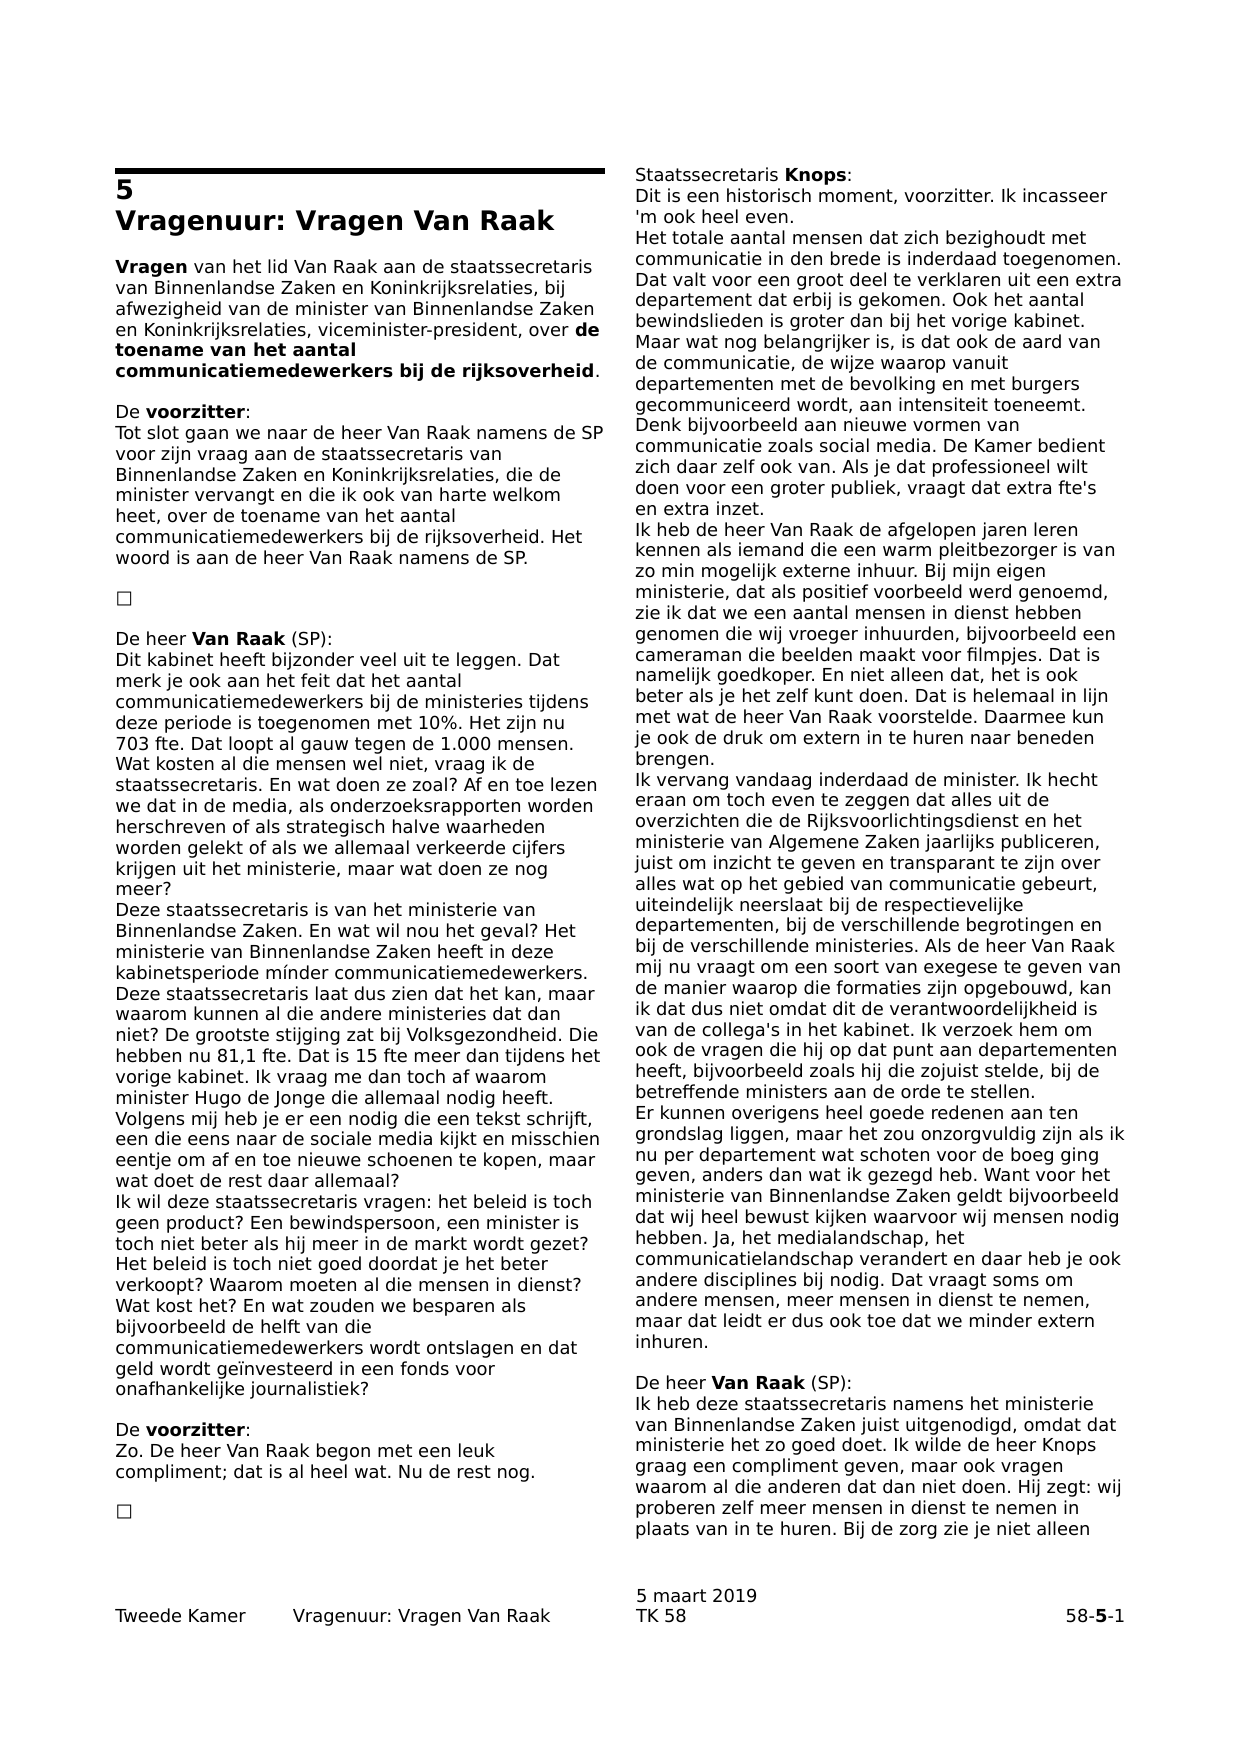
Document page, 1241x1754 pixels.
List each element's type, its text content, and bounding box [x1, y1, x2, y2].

text Het totale aantal mensen dat zich bezighoudt met communicatie in den brede is inderdaad toegenomen. Dat valt voor een groot deel te verklaren uit een extra departement dat erbij is gekomen. Ook het aantal bewindslieden is groter dan bij het vorige kabinet. Maar wat nog belangrijker is, is dat ook de aard van de communicatie, de wijze waarop vanuit departementen met de bevolking en met burgers gecommuniceerd wordt, aan intensiteit toeneemt. Denk bijvoorbeeld aan nieuwe vormen van communicatie zoals social media. De Kamer bedient zich daar zelf ook van. Als je dat professioneel wilt doen voor een groter publiek, vraagt dat extra fte's en extra inzet. [635, 228, 1125, 519]
text De voorzitter: [115, 1420, 605, 1441]
text Ik heb deze staatssecretaris namens het ministerie van Binnenlandse Zaken juist uitgenodigd, omdat dat ministerie het zo goed doet. Ik wilde de heer Knops graag een compliment geven, maar ook vragen waarom al die anderen dat dan niet doen. Hij zegt: wij proberen zelf meer mensen in dienst te nemen in plaats van in te huren. Bij de zorg zie je niet alleen [635, 1393, 1125, 1539]
text De voorzitter: [115, 402, 605, 423]
text Dit is een historisch moment, voorzitter. Ik incasseer 'm ook heel even. [635, 186, 1125, 228]
title 5 Vragenuur: Vragen Van Raak [115, 174, 605, 237]
text Staatssecretaris Knops: [635, 165, 1125, 186]
text Vragen van het lid Van Raak aan de staatssecretaris van Binnenlandse Zaken en Koninkrijksrelaties, bij afwezigheid van de minister van Binnenlandse Zaken en Koninkrijksrelaties, viceminister-president, over de toename van het aantal communicatiemedewerkers bij de rijksoverheid. [115, 257, 605, 382]
text Dit kabinet heeft bijzonder veel uit te leggen. Dat merk je ook aan het feit dat het aantal communicatiemedewerkers bij de ministeries tijdens deze periode is toegenomen met 10%. Het zijn nu 703 fte. Dat loopt al gauw tegen de 1.000 mensen. Wat kosten al die mensen wel niet, vraag ik de staatssecretaris. En wat doen ze zoal? Af en toe lezen we dat in de media, als onderzoeksrapporten worden herschreven of als strategisch halve waarheden worden gelekt of als we allemaal verkeerde cijfers krijgen uit het ministerie, maar wat doen ze nog meer? [115, 650, 605, 900]
text Ik vervang vandaag inderdaad de minister. Ik hecht eraan om toch even te zeggen dat alles uit de overzichten die de Rijksvoorlichtingsdienst en het ministerie van Algemene Zaken jaarlijks publiceren, juist om inzicht te geven en transparant te zijn over alles wat op het gebied van communicatie gebeurt, uiteindelijk neerslaat bij de respectievelijke departementen, bij de verschillende begrotingen en bij de verschillende ministeries. Als de heer Van Raak mij nu vraagt om een soort van exegese te geven van de manier waarop die formaties zijn opgebouwd, kan ik dat dus niet omdat dit de verantwoordelijkheid is van de collega's in het kabinet. Ik verzoek hem om ook de vragen die hij op dat punt aan departementen heeft, bijvoorbeeld zoals hij die zojuist stelde, bij de betreffende ministers aan de orde te stellen. [635, 769, 1125, 1103]
text De heer Van Raak (SP): [635, 1373, 1125, 1393]
text ⬜ [115, 1502, 605, 1523]
text Deze staatssecretaris is van het ministerie van Binnenlandse Zaken. En wat wil nou het geval? Het ministerie van Binnenlandse Zaken heeft in deze kabinetsperiode mínder communicatiemedewerkers. Deze staatssecretaris laat dus zien dat het kan, maar waarom kunnen al die andere ministeries dat dan niet? De grootste stijging zat bij Volksgezondheid. Die hebben nu 81,1 fte. Dat is 15 fte meer dan tijdens het vorige kabinet. Ik vraag me dan toch af waarom minister Hugo de Jonge die allemaal nodig heeft. Volgens mij heb je er een nodig die een tekst schrijft, een die eens naar de sociale media kijkt en misschien eentje om af en toe nieuwe schoenen te kopen, maar wat doet de rest daar allemaal? [115, 900, 605, 1192]
text Ik wil deze staatssecretaris vragen: het beleid is toch geen product? Een bewindspersoon, een minister is toch niet beter als hij meer in de markt wordt gezet? Het beleid is toch niet goed doordat je het beter verkoopt? Waarom moeten al die mensen in dienst? Wat kost het? En wat zouden we besparen als bijvoorbeeld de helft van die communicatiemedewerkers wordt ontslagen en dat geld wordt geïnvesteerd in een fonds voor onafhankelijke journalistiek? [115, 1192, 605, 1400]
text De heer Van Raak (SP): [115, 629, 605, 650]
text ⬜ [115, 588, 605, 609]
text Ik heb de heer Van Raak de afgelopen jaren leren kennen als iemand die een warm pleitbezorger is van zo min mogelijk externe inhuur. Bij mijn eigen ministerie, dat als positief voorbeeld werd genoemd, zie ik dat we een aantal mensen in dienst hebben genomen die wij vroeger inhuurden, bijvoorbeeld een cameraman die beelden maakt voor filmpjes. Dat is namelijk goedkoper. En niet alleen dat, het is ook beter als je het zelf kunt doen. Dat is helemaal in lijn met wat de heer Van Raak voorstelde. Daarmee kun je ook de druk om extern in te huren naar beneden brengen. [635, 519, 1125, 769]
text Tot slot gaan we naar de heer Van Raak namens de SP voor zijn vraag aan de staatssecretaris van Binnenlandse Zaken en Koninkrijksrelaties, die de minister vervangt en die ik ook van harte welkom heet, over de toename van het aantal communicatiemedewerkers bij de rijksoverheid. Het woord is aan de heer Van Raak namens de SP. [115, 423, 605, 568]
text Er kunnen overigens heel goede redenen aan ten grondslag liggen, maar het zou onzorgvuldig zijn als ik nu per departement wat schoten voor de boeg ging geven, anders dan wat ik gezegd heb. Want voor het ministerie van Binnenlandse Zaken geldt bijvoorbeeld dat wij heel bewust kijken waarvoor wij mensen nodig hebben. Ja, het medialandschap, het communicatielandschap verandert en daar heb je ook andere disciplines bij nodig. Dat vraagt soms om andere mensen, meer mensen in dienst te nemen, maar dat leidt er dus ook toe dat we minder extern inhuren. [635, 1103, 1125, 1353]
text Zo. De heer Van Raak begon met een leuk compliment; dat is al heel wat. Nu de rest nog. [115, 1441, 605, 1482]
